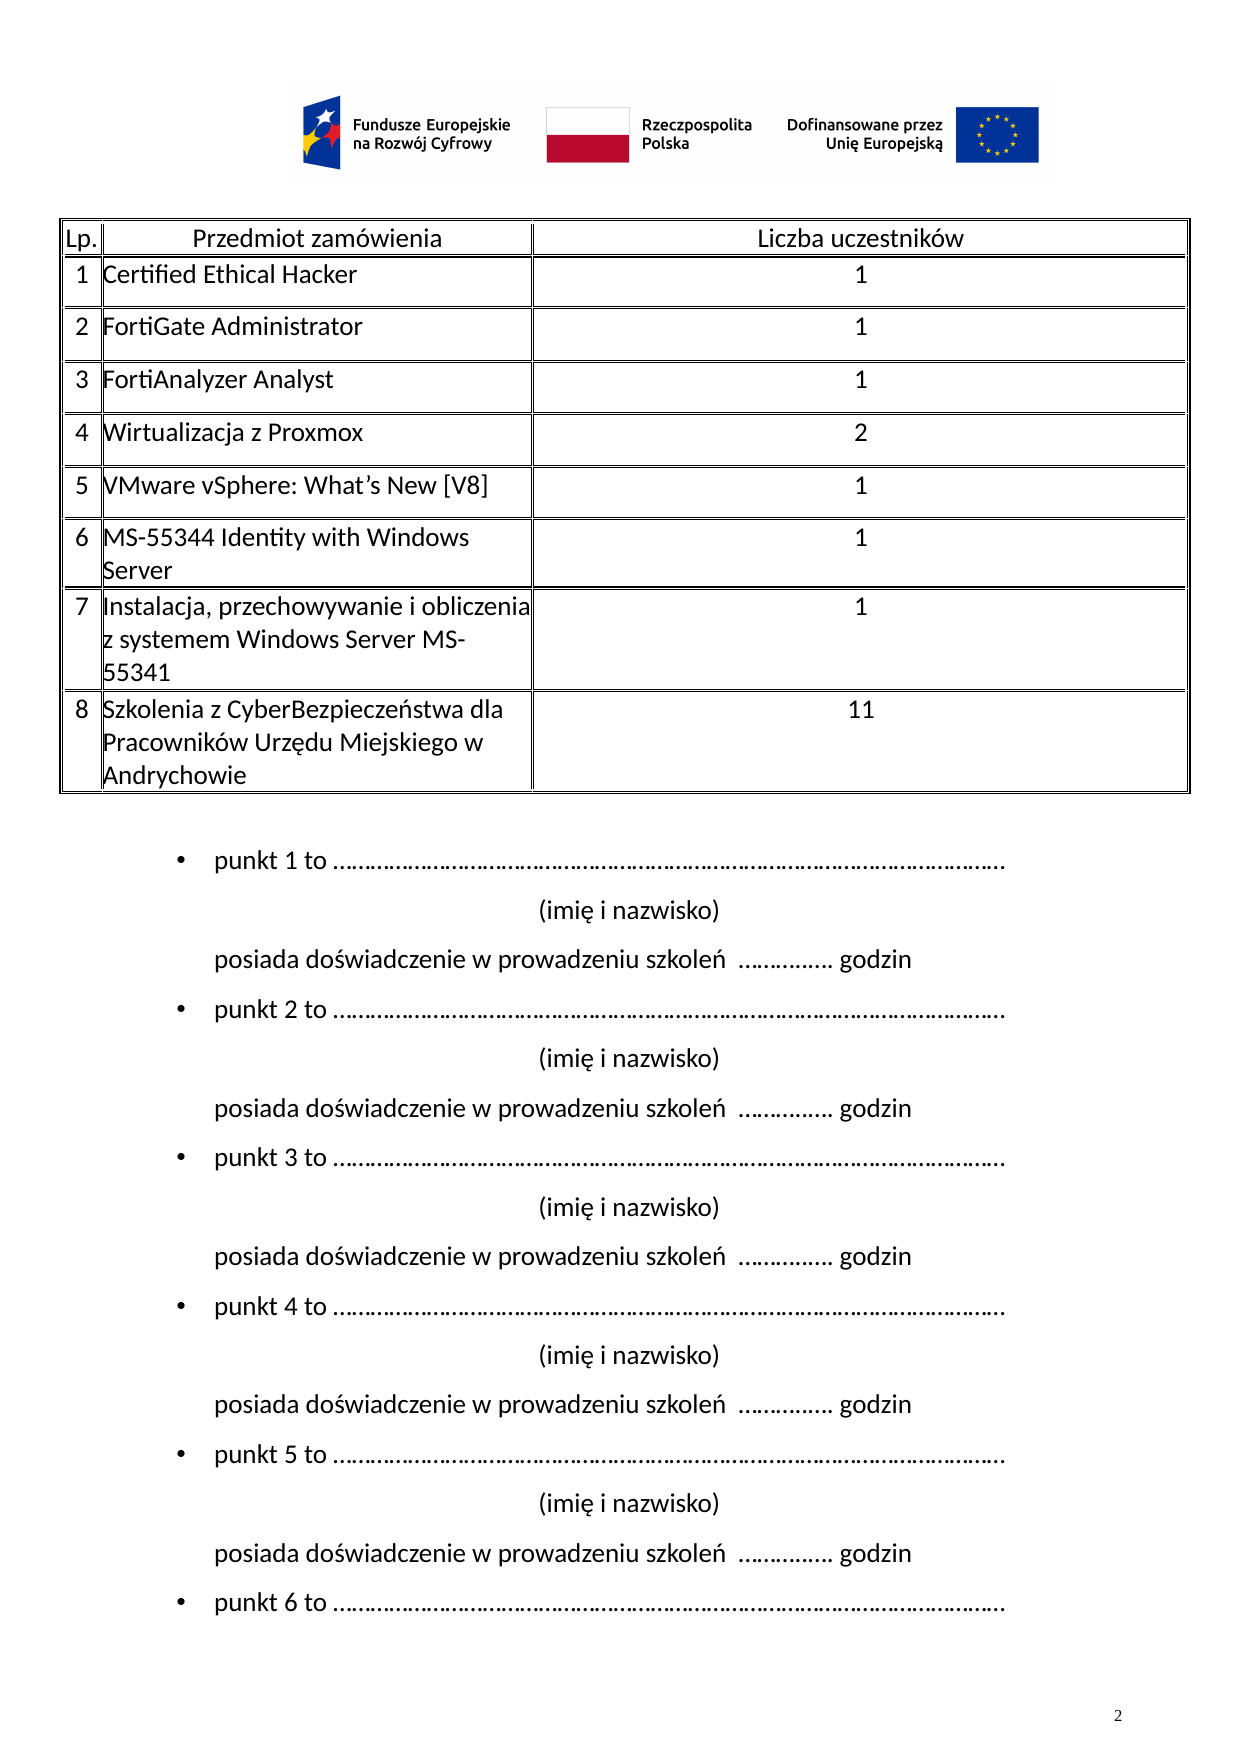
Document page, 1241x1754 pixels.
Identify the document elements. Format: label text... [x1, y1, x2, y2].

table_cell 5 [63, 465, 101, 517]
list punkt 6 to ……………………………………………………………………………………………… [176, 1586, 1122, 1619]
list (imię i nazwisko) [176, 1338, 1122, 1371]
table_cell 8 [63, 689, 102, 791]
list posiada doświadczenie w prowadzeniu szkoleń ………..…. godzin [176, 1091, 1122, 1124]
table_cell Instalacja, przechowywanie i obliczenia z systemem Windows Server MS-55341 [104, 590, 531, 689]
table_cell 1 [533, 254, 1189, 306]
table_cell 1 [534, 306, 1187, 359]
table_cell 4 [61, 412, 102, 465]
table_cell 3 [63, 360, 101, 412]
list (imię i nazwisko) [176, 893, 1122, 926]
table_cell 1 [534, 465, 1187, 517]
table_header Liczba uczestników [533, 221, 1187, 254]
table_cell 1 [534, 586, 1187, 689]
list punkt 2 to ……………………………………………………………………………………………… [176, 992, 1122, 1025]
table_cell 1 [61, 254, 102, 306]
list posiada doświadczenie w prowadzeniu szkoleń ………..…. godzin [176, 1239, 1122, 1272]
list posiada doświadczenie w prowadzeniu szkoleń ………..…. godzin [176, 1388, 1122, 1421]
list punkt 5 to ……………………………………………………………………………………………… [176, 1437, 1122, 1470]
table_cell MS-55344 Identity with Windows Server [104, 520, 531, 586]
list posiada doświadczenie w prowadzeniu szkoleń ………..…. godzin [176, 1536, 1122, 1569]
table_cell FortiAnalyzer Analyst [104, 363, 531, 412]
table_header Lp. [63, 221, 102, 254]
list posiada doświadczenie w prowadzeniu szkoleń ………..…. godzin [176, 942, 1122, 975]
table_cell 2 [63, 306, 101, 359]
picture [285, 77, 1057, 188]
table_cell Wirtualizacja z Proxmox [104, 415, 531, 465]
table_cell 1 [533, 517, 1189, 586]
list punkt 3 to ……………………………………………………………………………………………… [176, 1140, 1122, 1173]
table_cell 1 [534, 360, 1187, 412]
table_cell 11 [533, 689, 1187, 791]
list (imię i nazwisko) [176, 1041, 1122, 1074]
table_cell 7 [63, 586, 101, 689]
list punkt 1 to ……………………………………………………………………………………………… [176, 843, 1122, 876]
table_cell Certified Ethical Hacker [104, 258, 531, 306]
table_cell VMware vSphere: What’s New [V8] [104, 468, 531, 517]
table_header Przedmiot zamówienia [102, 219, 533, 254]
table_cell 6 [61, 517, 102, 586]
table_cell 2 [533, 412, 1189, 465]
list (imię i nazwisko) [176, 1487, 1122, 1520]
list (imię i nazwisko) [176, 1190, 1122, 1223]
list punkt 4 to ……………………………………………………………………………………………… [176, 1289, 1122, 1322]
table_cell FortiGate Administrator [104, 309, 531, 359]
table_cell Szkolenia z CyberBezpieczeństwa dla Pracowników Urzędu Miejskiego w Andrychowie [102, 689, 533, 791]
